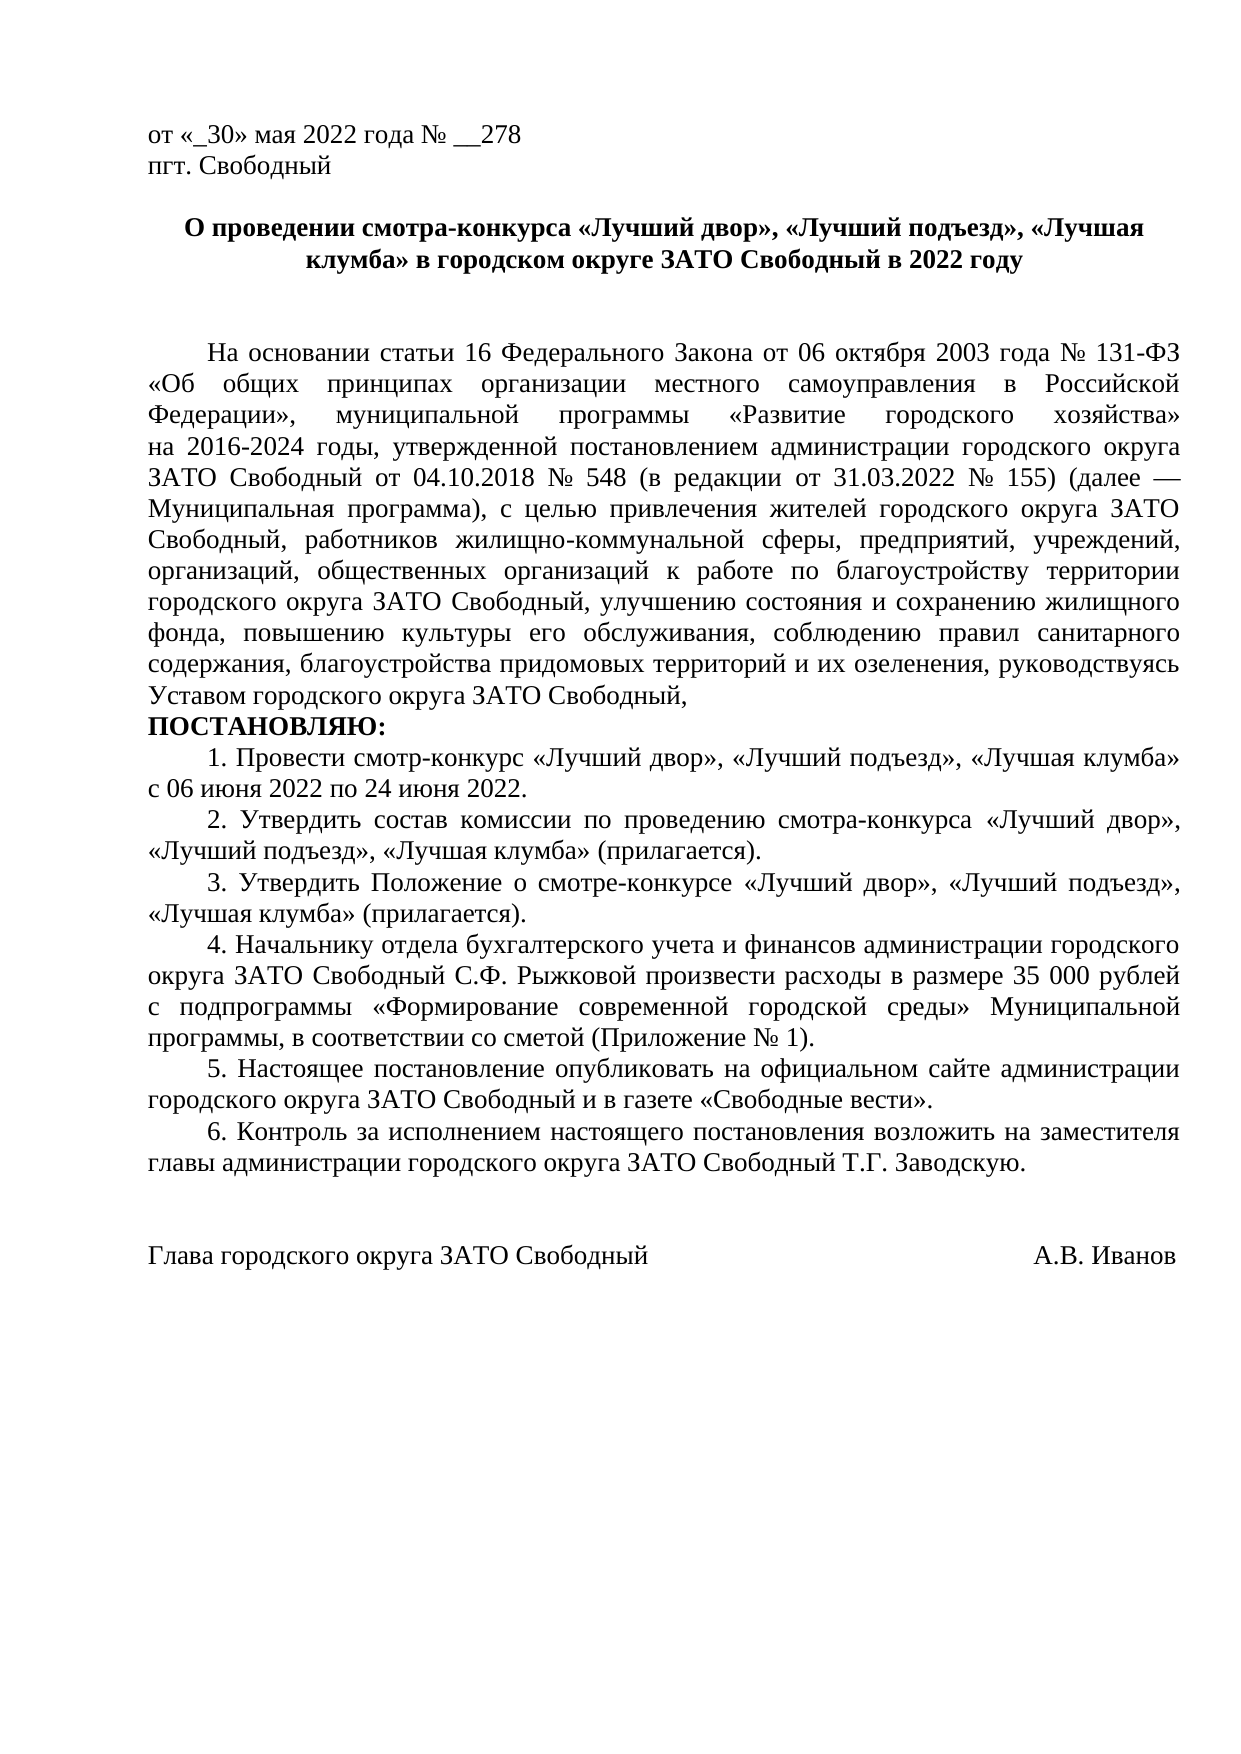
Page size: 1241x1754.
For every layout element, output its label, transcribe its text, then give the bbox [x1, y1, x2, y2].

text пгт. Свободный [148, 149, 1181, 180]
text 5. Настоящее постановление опубликовать на официальном сайте администрации городского округа ЗАТО Свободный и в газете «Свободные вести». [148, 1052, 1181, 1115]
text 4. Начальнику отдела бухгалтерского учета и финансов администрации городского округа ЗАТО Свободный С.Ф. Рыжковой произвести расходы в размере 35 000 рублей с подпрограммы «Формирование современной городской среды» Муниципальной программы, в соответствии со сметой (Приложение № 1). [148, 928, 1181, 1052]
text О проведении смотра-конкурса «Лучший двор», «Лучший подъезд», «Лучшая клумба» в городском округе ЗАТО Свободный в 2022 году [148, 212, 1181, 274]
text от «_30» мая 2022 года № __278 [148, 118, 1181, 149]
text 3. Утвердить Положение о смотре-конкурсе «Лучший двор», «Лучший подъезд», «Лучшая клумба» (прилагается). [148, 866, 1181, 928]
text 6. Контроль за исполнением настоящего постановления возложить на заместителя главы администрации городского округа ЗАТО Свободный Т.Г. Заводскую. [148, 1115, 1181, 1177]
text Глава городского округа ЗАТО Свободный А.В. Иванов [148, 1239, 1181, 1271]
text ПОСТАНОВЛЯЮ: [148, 710, 1181, 741]
text На основании статьи 16 Федерального Закона от 06 октября 2003 года № 131-ФЗ «Об общих принципах организации местного самоуправления в Российской Федерации», муниципальной программы «Развитие городского хозяйства» на 2016-2024 годы, утвержденной постановлением администрации городского округа ЗАТО Свободный от 04.10.2018 № 548 (в редакции от 31.03.2022 № 155) (далее — Муниципальная программа), с целью привлечения жителей городского округа ЗАТО Свободный, работников жилищно-коммунальной сферы, предприятий, учреждений, организаций, общественных организаций к работе по благоустройству территории городского округа ЗАТО Свободный, улучшению состояния и сохранению жилищного фонда, повышению культуры его обслуживания, соблюдению правил санитарного содержания, благоустройства придомовых территорий и их озеленения, руководствуясь Уставом городского округа ЗАТО Свободный, [148, 336, 1181, 710]
text 2. Утвердить состав комиссии по проведению смотра-конкурса «Лучший двор», «Лучший подъезд», «Лучшая клумба» (прилагается). [148, 803, 1181, 866]
text 1. Провести смотр-конкурс «Лучший двор», «Лучший подъезд», «Лучшая клумба» с 06 июня 2022 по 24 июня 2022. [148, 741, 1181, 803]
